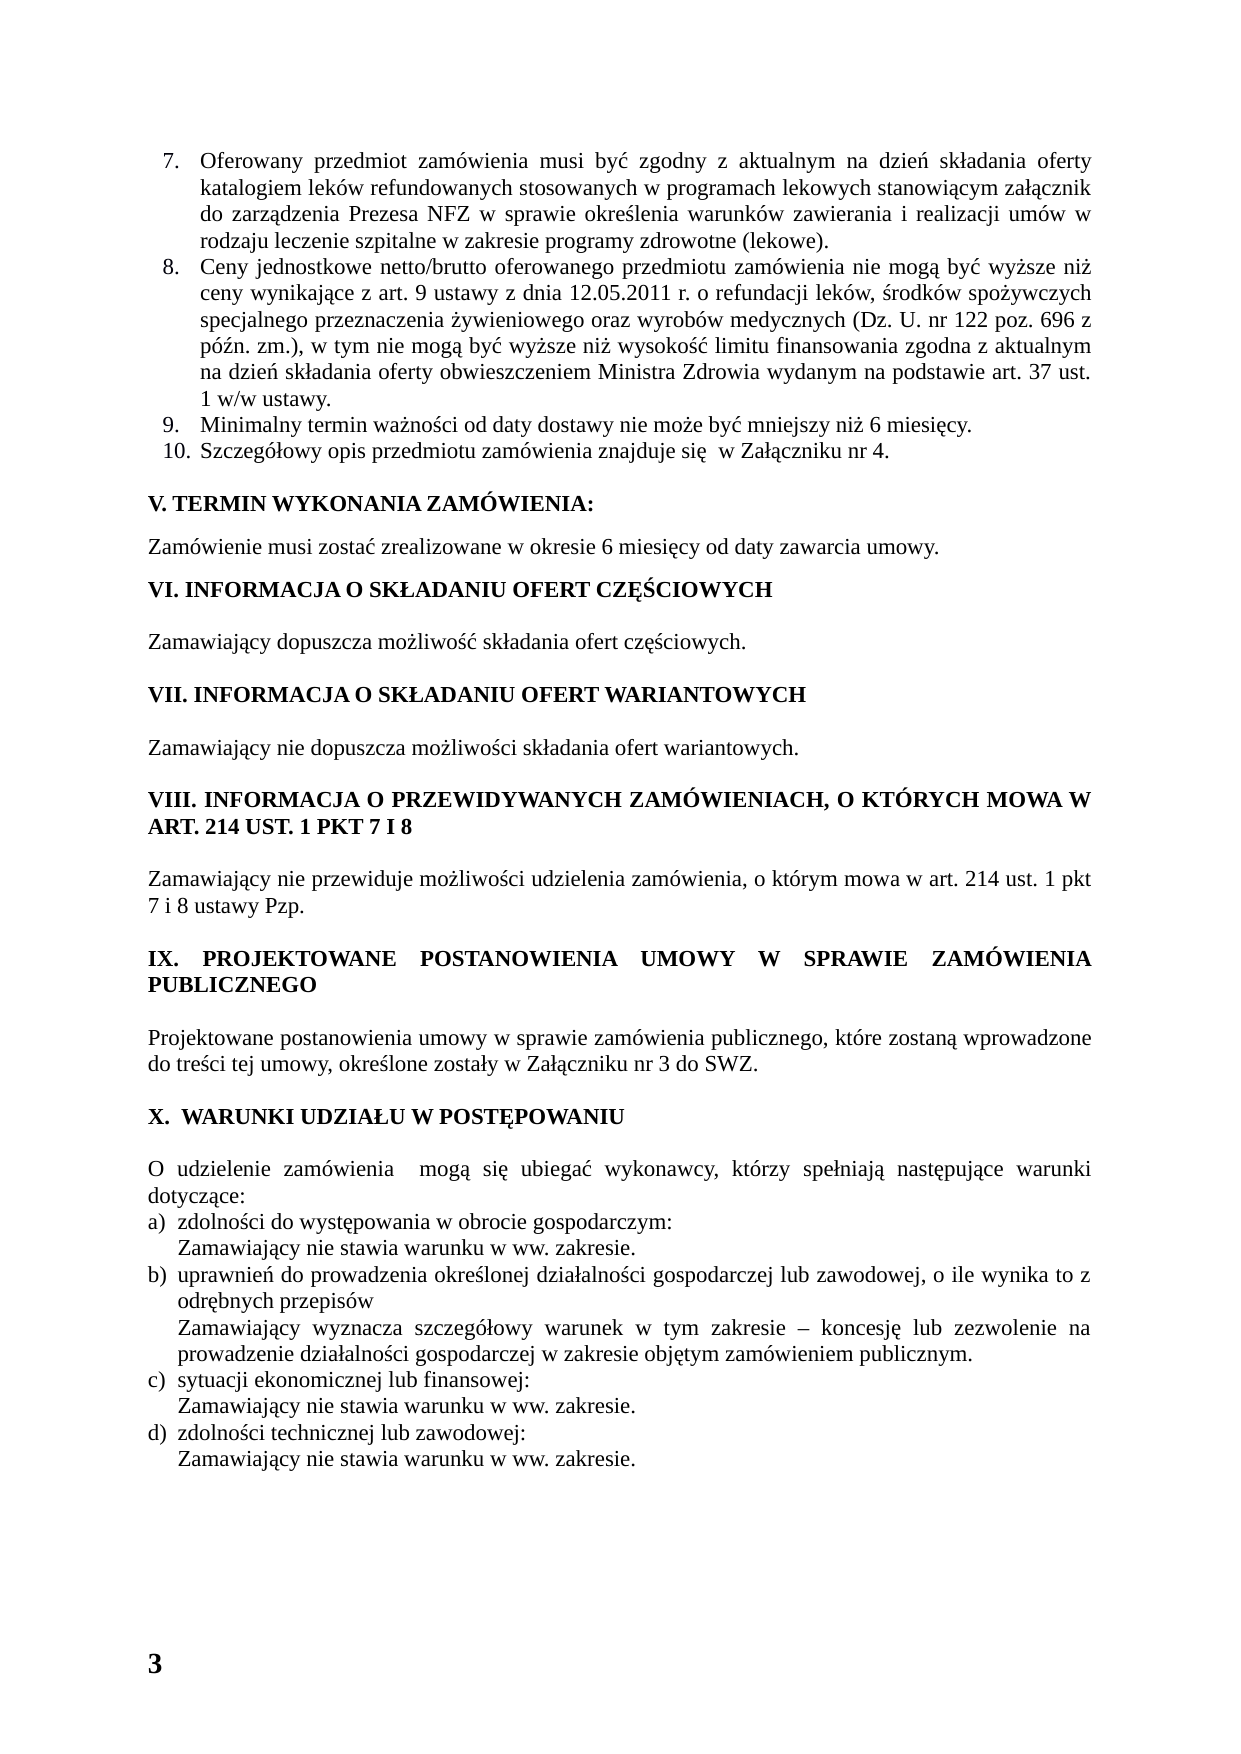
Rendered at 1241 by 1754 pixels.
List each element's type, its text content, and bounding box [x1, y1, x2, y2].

text VI. INFORMACJA O SKŁADANIU OFERT CZĘŚCIOWYCH [148, 576, 1093, 602]
list Minimalny termin ważności od daty dostawy nie może być mniejszy niż 6 miesięcy. [162, 411, 1093, 437]
text Zamówienie musi zostać zrealizowane w okresie 6 miesięcy od daty zawarcia umowy. [148, 533, 1093, 559]
list zdolności do występowania w obrocie gospodarczym: [148, 1208, 1093, 1234]
text VII. INFORMACJA O SKŁADANIU OFERT WARIANTOWYCH [148, 681, 1093, 707]
text O udzielenie zamówienia mogą się ubiegać wykonawcy, którzy spełniają następujące warunki dotyczące: [148, 1155, 1093, 1208]
list Szczegółowy opis przedmiotu zamówienia znajduje się w Załączniku nr 4. [162, 437, 1093, 464]
text VIII. INFORMACJA O PRZEWIDYWANYCH ZAMÓWIENIACH, O KTÓRYCH MOWA W ART. 214 UST. 1 PKT 7 I 8 [148, 786, 1093, 839]
list sytuacji ekonomicznej lub finansowej: [148, 1366, 1093, 1393]
list zdolności technicznej lub zawodowej: [148, 1419, 1093, 1445]
list Zamawiający wyznacza szczegółowy warunek w tym zakresie – koncesję lub zezwolenie na prowadzenie działalności gospodarczej w zakresie objętym zamówieniem publicznym. [148, 1313, 1093, 1366]
text Zamawiający nie stawia warunku w ww. zakresie. [177, 1393, 1093, 1419]
list uprawnień do prowadzenia określonej działalności gospodarczej lub zawodowej, o ile wynika to z odrębnych przepisów [148, 1261, 1093, 1313]
text Zamawiający nie stawia warunku w ww. zakresie. [177, 1445, 1093, 1472]
list Ceny jednostkowe netto/brutto oferowanego przedmiotu zamówienia nie mogą być wyższe niż ceny wynikające z art. 9 ustawy z dnia 12.05.2011 r. o refundacji leków, środków spożywczych specjalnego przeznaczenia żywieniowego oraz wyrobów medycznych (Dz. U. nr 122 poz. 696 z późn. zm.), w tym nie mogą być wyższe niż wysokość limitu finansowania zgodna z aktualnym na dzień składania oferty obwieszczeniem Ministra Zdrowia wydanym na podstawie art. 37 ust. 1 w/w ustawy. [162, 253, 1093, 411]
text Zamawiający nie przewiduje możliwości udzielenia zamówienia, o którym mowa w art. 214 ust. 1 pkt 7 i 8 ustawy Pzp. [148, 866, 1093, 918]
list Zamawiający nie dopuszcza możliwości składania ofert wariantowych. [148, 734, 1093, 760]
text X. WARUNKI UDZIAŁU W POSTĘPOWANIU [148, 1103, 1093, 1129]
list Oferowany przedmiot zamówienia musi być zgodny z aktualnym na dzień składania oferty katalogiem leków refundowanych stosowanych w programach lekowych stanowiącym załącznik do zarządzenia Prezesa NFZ w sprawie określenia warunków zawierania i realizacji umów w rodzaju leczenie szpitalne w zakresie programy zdrowotne (lekowe). [162, 148, 1093, 253]
text Zamawiający nie stawia warunku w ww. zakresie. [177, 1234, 1093, 1261]
text IX. PROJEKTOWANE POSTANOWIENIA UMOWY W SPRAWIE ZAMÓWIENIA PUBLICZNEGO [148, 944, 1093, 997]
text V. TERMIN WYKONANIA ZAMÓWIENIA: [148, 490, 1093, 517]
text Zamawiający dopuszcza możliwość składania ofert częściowych. [148, 628, 1093, 655]
text Projektowane postanowienia umowy w sprawie zamówienia publicznego, które zostaną wprowadzone do treści tej umowy, określone zostały w Załączniku nr 3 do SWZ. [148, 1024, 1093, 1076]
